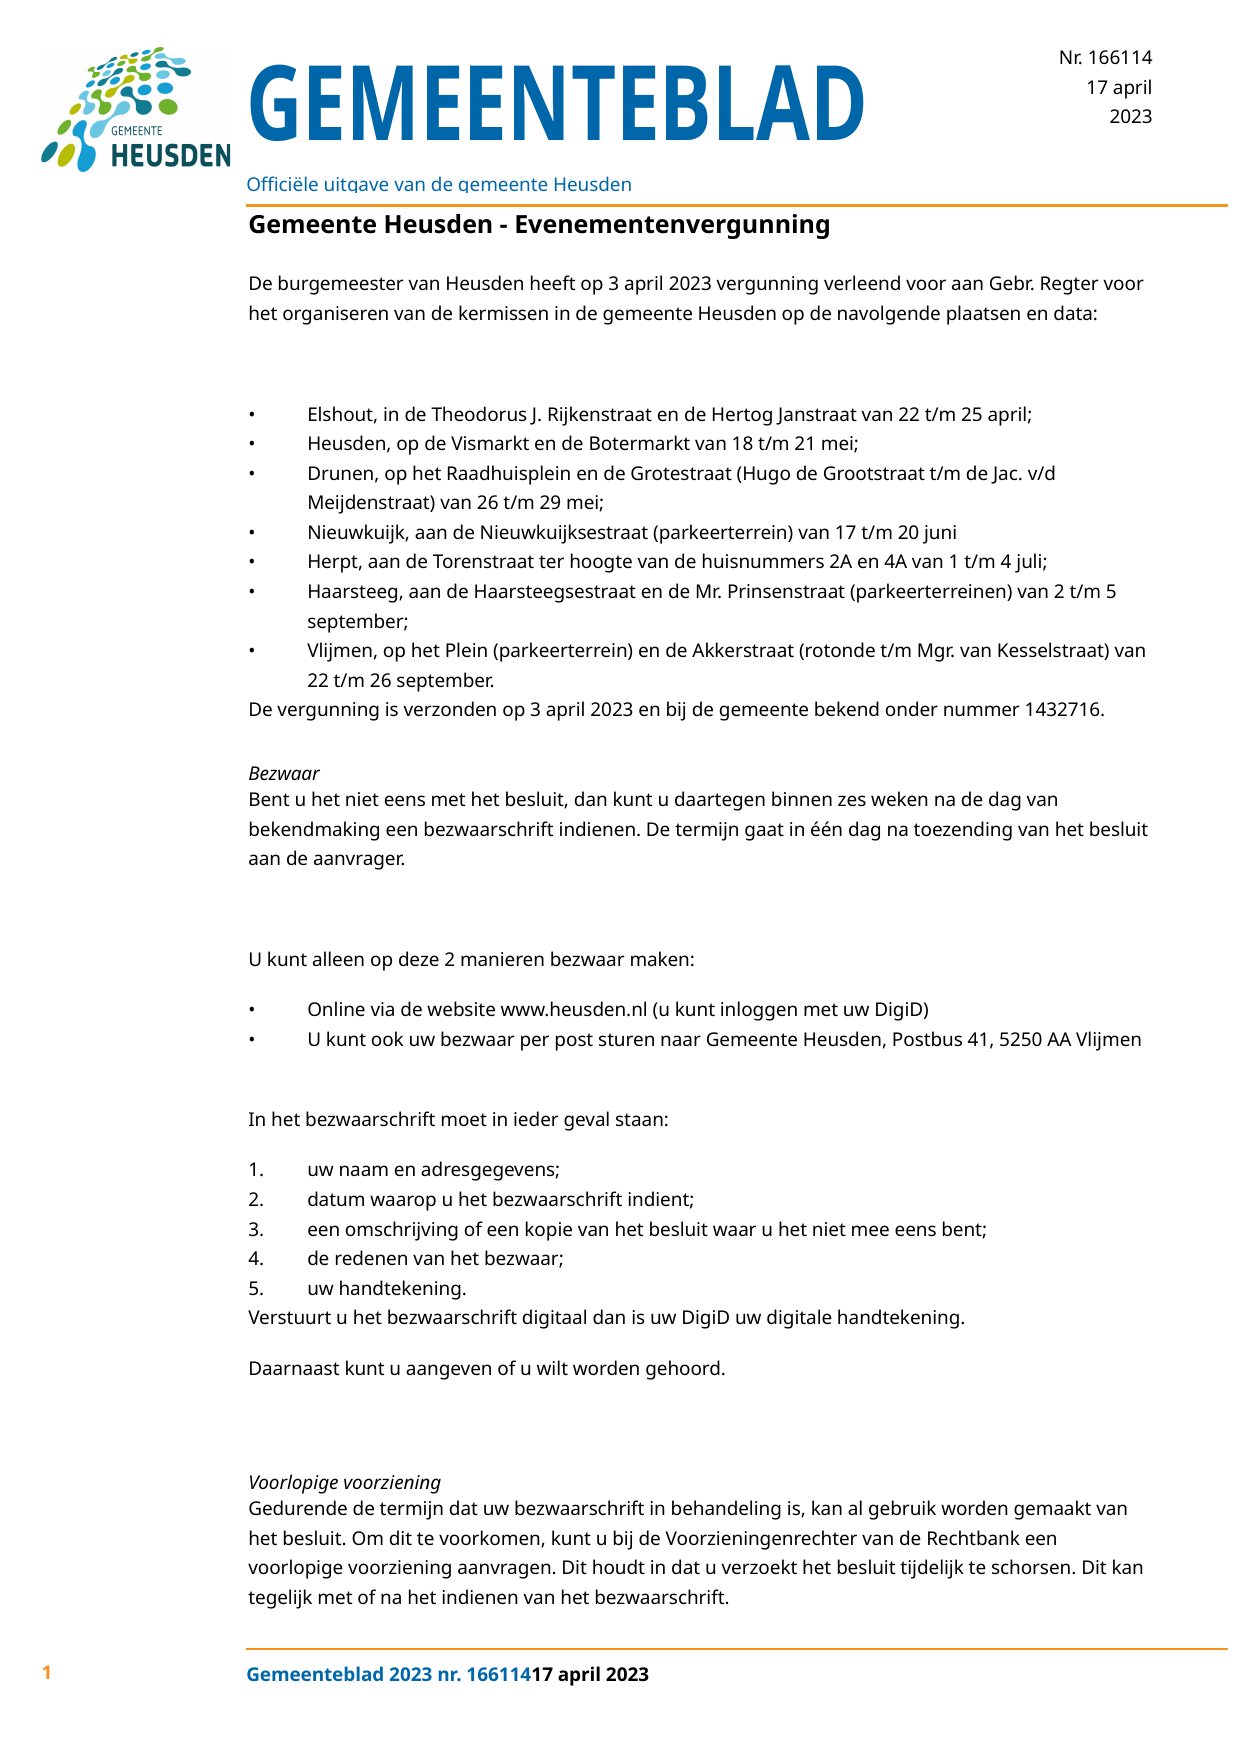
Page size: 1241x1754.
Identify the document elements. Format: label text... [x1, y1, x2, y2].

list Nieuwkuijk, aan de Nieuwkuijksestraat (parkeerterrein) van 17 t/m 20 juni [248, 519, 1152, 545]
text Bent u het niet eens met het besluit, dan kunt u daartegen binnen zes weken na de dag van bekendmaking een bezwaarschrift indienen. De termijn gaat in één dag na toezending van het besluit aan de aanvrager. [248, 786, 1152, 871]
text In het bezwaarschrift moet in ieder geval staan: [248, 1106, 1152, 1132]
list Heusden, op de Vismarkt en de Botermarkt van 18 t/m 21 mei; [248, 430, 1152, 456]
list de redenen van het bezwaar; [248, 1245, 1152, 1271]
picture [41, 47, 231, 172]
text Gedurende de termijn dat uw bezwaarschrift in behandeling is, kan al gebruik worden gemaakt van het besluit. Om dit te voorkomen, kunt u bij de Voorzieningenrechter van de Rechtbank een voorlopige voorziening aanvragen. Dit houdt in dat u verzoekt het besluit tijdelijk te schorsen. Dit kan tegelijk met of na het indienen van het bezwaarschrift. [248, 1495, 1152, 1609]
list Herpt, aan de Torenstraat ter hoogte van de huisnummers 2A en 4A van 1 t/m 4 juli; [248, 549, 1152, 574]
list Online via de website www.heusden.nl (u kunt inloggen met uw DigiD) [248, 997, 1152, 1022]
text Bezwaar [248, 761, 1152, 786]
text Voorlopige voorziening [248, 1469, 1152, 1495]
list U kunt ook uw bezwaar per post sturen naar Gemeente Heusden, Postbus 41, 5250 AA Vlijmen [248, 1026, 1152, 1052]
text De burgemeester van Heusden heeft op 3 april 2023 vergunning verleend voor aan Gebr. Regter voor het organiseren van de kermissen in de gemeente Heusden op de navolgende plaatsen en data: [248, 270, 1152, 326]
text U kunt alleen op deze 2 manieren bezwaar maken: [248, 946, 1152, 972]
list uw naam en adresgegevens; [248, 1157, 1152, 1182]
text Gemeente Heusden - Evenementenvergunning [248, 207, 1152, 241]
text Verstuurt u het bezwaarschrift digitaal dan is uw DigiD uw digitale handtekening. [248, 1304, 1152, 1330]
list Vlijmen, op het Plein (parkeerterrein) en de Akkerstraat (rotonde t/m Mgr. van Kesselstraat) van 22 t/m 26 september. [248, 637, 1152, 693]
text De vergunning is verzonden op 3 april 2023 en bij de gemeente bekend onder nummer 1432716. [248, 697, 1152, 722]
list Elshout, in de Theodorus J. Rijkenstraat en de Hertog Janstraat van 22 t/m 25 april; [248, 401, 1152, 426]
list Drunen, op het Raadhuisplein en de Grotestraat (Hugo de Grootstraat t/m de Jac. v/d Meijdenstraat) van 26 t/m 29 mei; [248, 460, 1152, 515]
text Daarnaast kunt u aangeven of u wilt worden gehoord. [248, 1355, 1152, 1381]
list Haarsteeg, aan de Haarsteegsestraat en de Mr. Prinsenstraat (parkeerterreinen) van 2 t/m 5 september; [248, 578, 1152, 633]
list uw handtekening. [248, 1275, 1152, 1301]
list datum waarop u het bezwaarschrift indient; [248, 1186, 1152, 1212]
list een omschrijving of een kopie van het besluit waar u het niet mee eens bent; [248, 1216, 1152, 1242]
